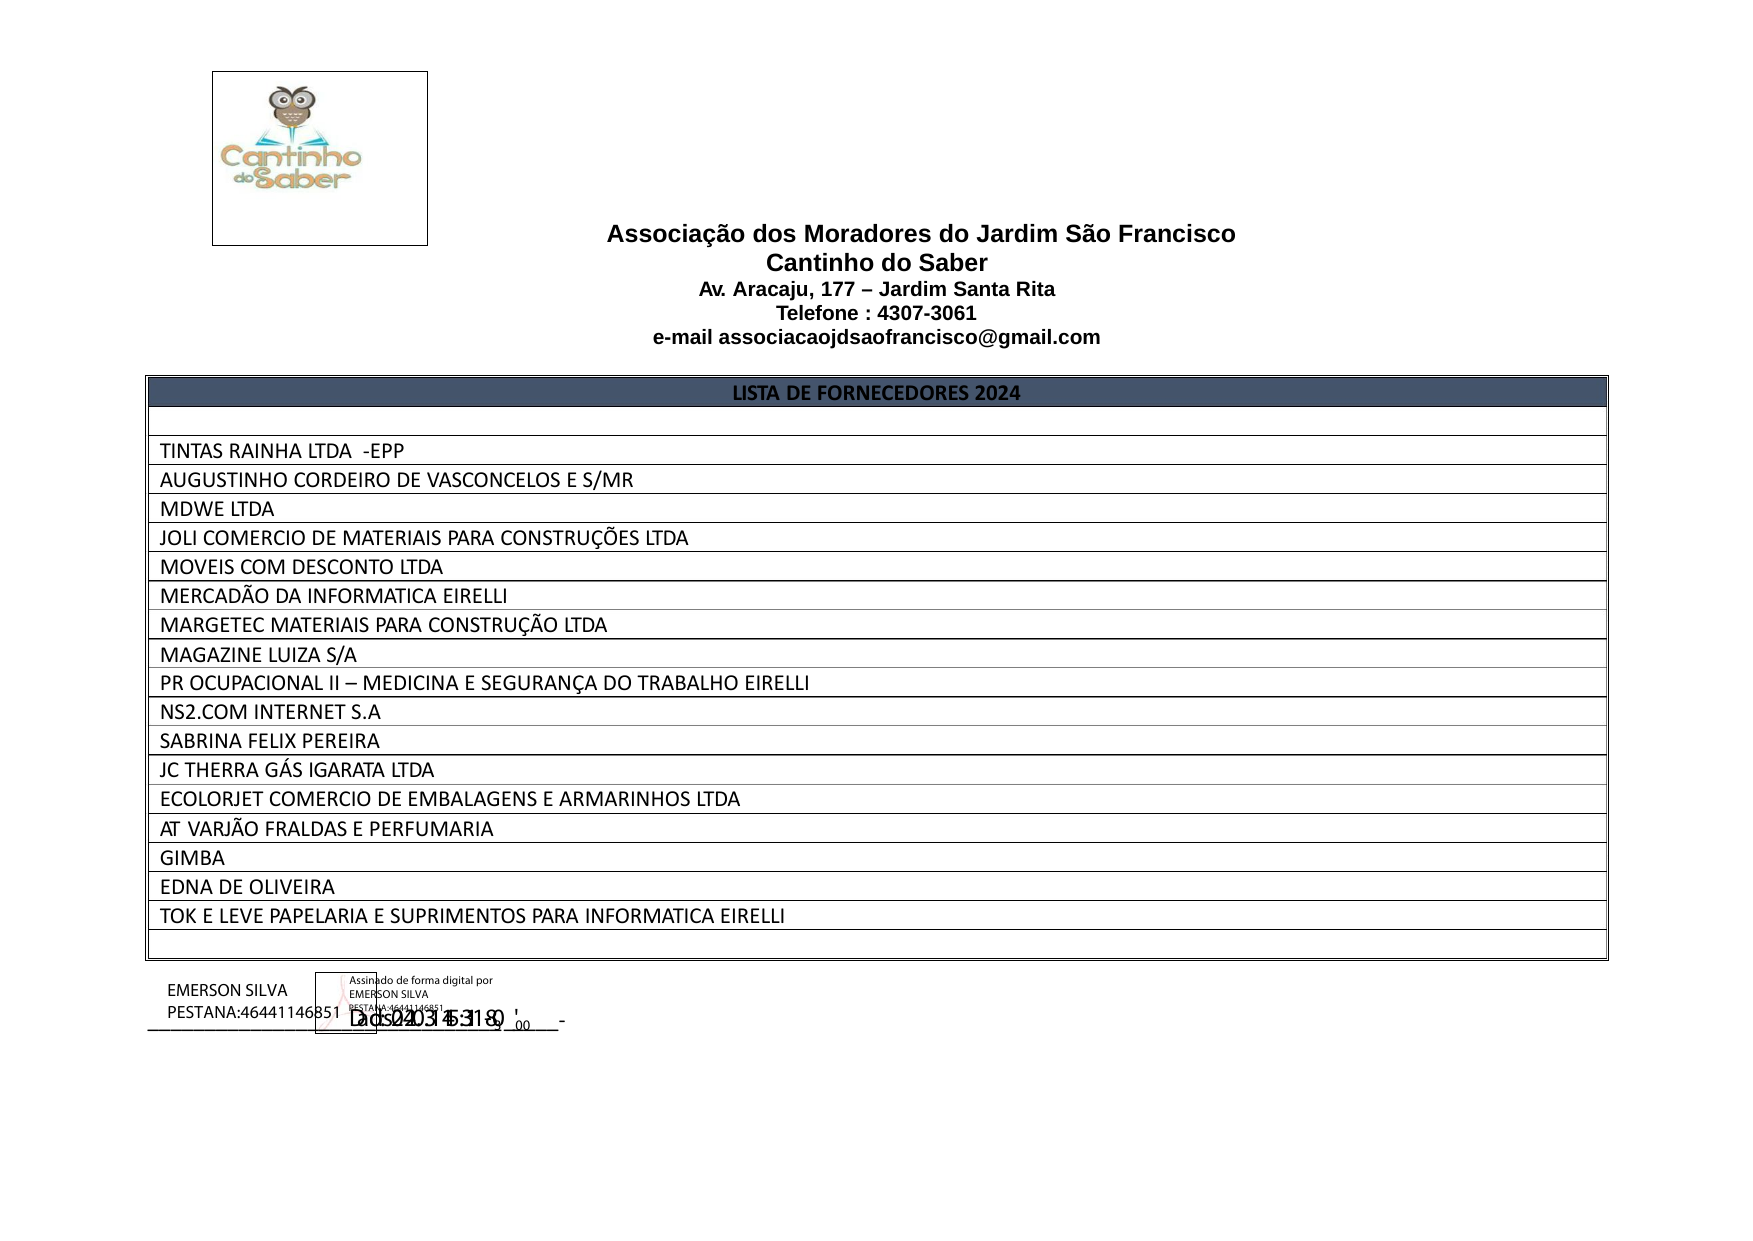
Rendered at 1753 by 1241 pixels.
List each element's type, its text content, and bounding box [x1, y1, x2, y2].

text LISTA DE FORNECEDORES 2024 [732, 378, 1047, 406]
text MDWE LTDA [159, 494, 718, 522]
text _ [456, 1005, 467, 1030]
text _ [364, 1005, 376, 1030]
text 3 [461, 1016, 467, 1030]
text _ [410, 1005, 421, 1030]
text 4. [403, 1022, 410, 1030]
text TINTAS RAINHA LTDA -EPP [159, 436, 718, 464]
text os [369, 1016, 376, 1030]
text MOVEIS COM DESCONTO LTDA [159, 552, 718, 580]
text MERCADÃO DA INFORMATICA EIRELLI [159, 581, 718, 609]
text _ [398, 1005, 410, 1030]
text _ [478, 1005, 490, 1030]
text : 2 [380, 1016, 387, 1030]
text 5:1 [447, 1016, 456, 1030]
text _ [387, 1005, 398, 1030]
text MARGETEC MATERIAIS PARA CONSTRUÇÃO LTDA [159, 610, 718, 638]
text JC THERRA GÁS IGARATA LTDA [159, 755, 464, 783]
text EMERSON SILVA [349, 987, 515, 1002]
text D [349, 1016, 353, 1030]
text GIMBA [159, 842, 816, 871]
text ad [357, 1016, 364, 1030]
text _ [433, 1005, 444, 1030]
text Telefone : 4307-3061 [776, 302, 1080, 325]
text 03 [412, 1016, 421, 1030]
text .14 [424, 1016, 433, 1030]
text PESTANA:46441146851 PESTANA:46441146851 [167, 1001, 489, 1005]
text _ [421, 1005, 433, 1030]
text SABRINA FELIX PEREIRA [159, 726, 836, 754]
text _ [353, 1005, 364, 1030]
text _ [147, 1005, 159, 1033]
picture [316, 973, 349, 1001]
text _ [512, 1005, 524, 1030]
text AUGUSTINHO CORDEIRO DE VASCONCELOS E S/MR [159, 465, 718, 493]
text EMERSON SILVA [167, 979, 313, 1001]
text JOLI COMERCIO DE MATERIAIS PARA CONSTRUÇÕES LTDA [159, 523, 718, 551]
text :18 [467, 1016, 478, 1030]
text AT VARJÃO FRALDAS E PERFUMARIA [159, 813, 816, 842]
picture [213, 72, 427, 245]
text e-mail associacaojdsaofrancisco@gmail.com [653, 326, 1126, 349]
text EDNA DE OLIVEIRA [159, 872, 816, 900]
text 3'_00 [494, 1005, 512, 1033]
text Assinado de forma digital por [349, 973, 515, 987]
text ___- [524, 1005, 591, 1033]
text ' [514, 1016, 524, 1030]
text 03 [415, 1016, 421, 1025]
text _ [490, 1005, 494, 1030]
text _ [376, 1005, 387, 1030]
text 02 [391, 1016, 398, 1030]
text Av. Aracaju, 177 – Jardim Santa Rita [698, 278, 1080, 301]
text _________________ [159, 1005, 353, 1033]
text _ [467, 1005, 478, 1016]
text -0 [484, 1016, 490, 1030]
text PR OCUPACIONAL II – MEDICINA E SEGURANÇA DO TRABALHO EIRELLI [159, 668, 836, 696]
picture [146, 376, 1608, 960]
text Associação dos Moradores do Jardim São Francisco [606, 221, 1261, 248]
text MAGAZINE LUIZA S/A [159, 639, 718, 668]
text ECOLORJET COMERCIO DE EMBALAGENS E ARMARINHOS LTDA [159, 784, 816, 812]
text NS2.COM INTERNET S.A [159, 697, 836, 725]
text Cantinho do Saber [766, 249, 1080, 277]
text _ [444, 1005, 456, 1030]
text TOK E LEVE PAPELARIA E SUPRIMENTOS PARA INFORMATICA EIRELLI [159, 901, 816, 929]
